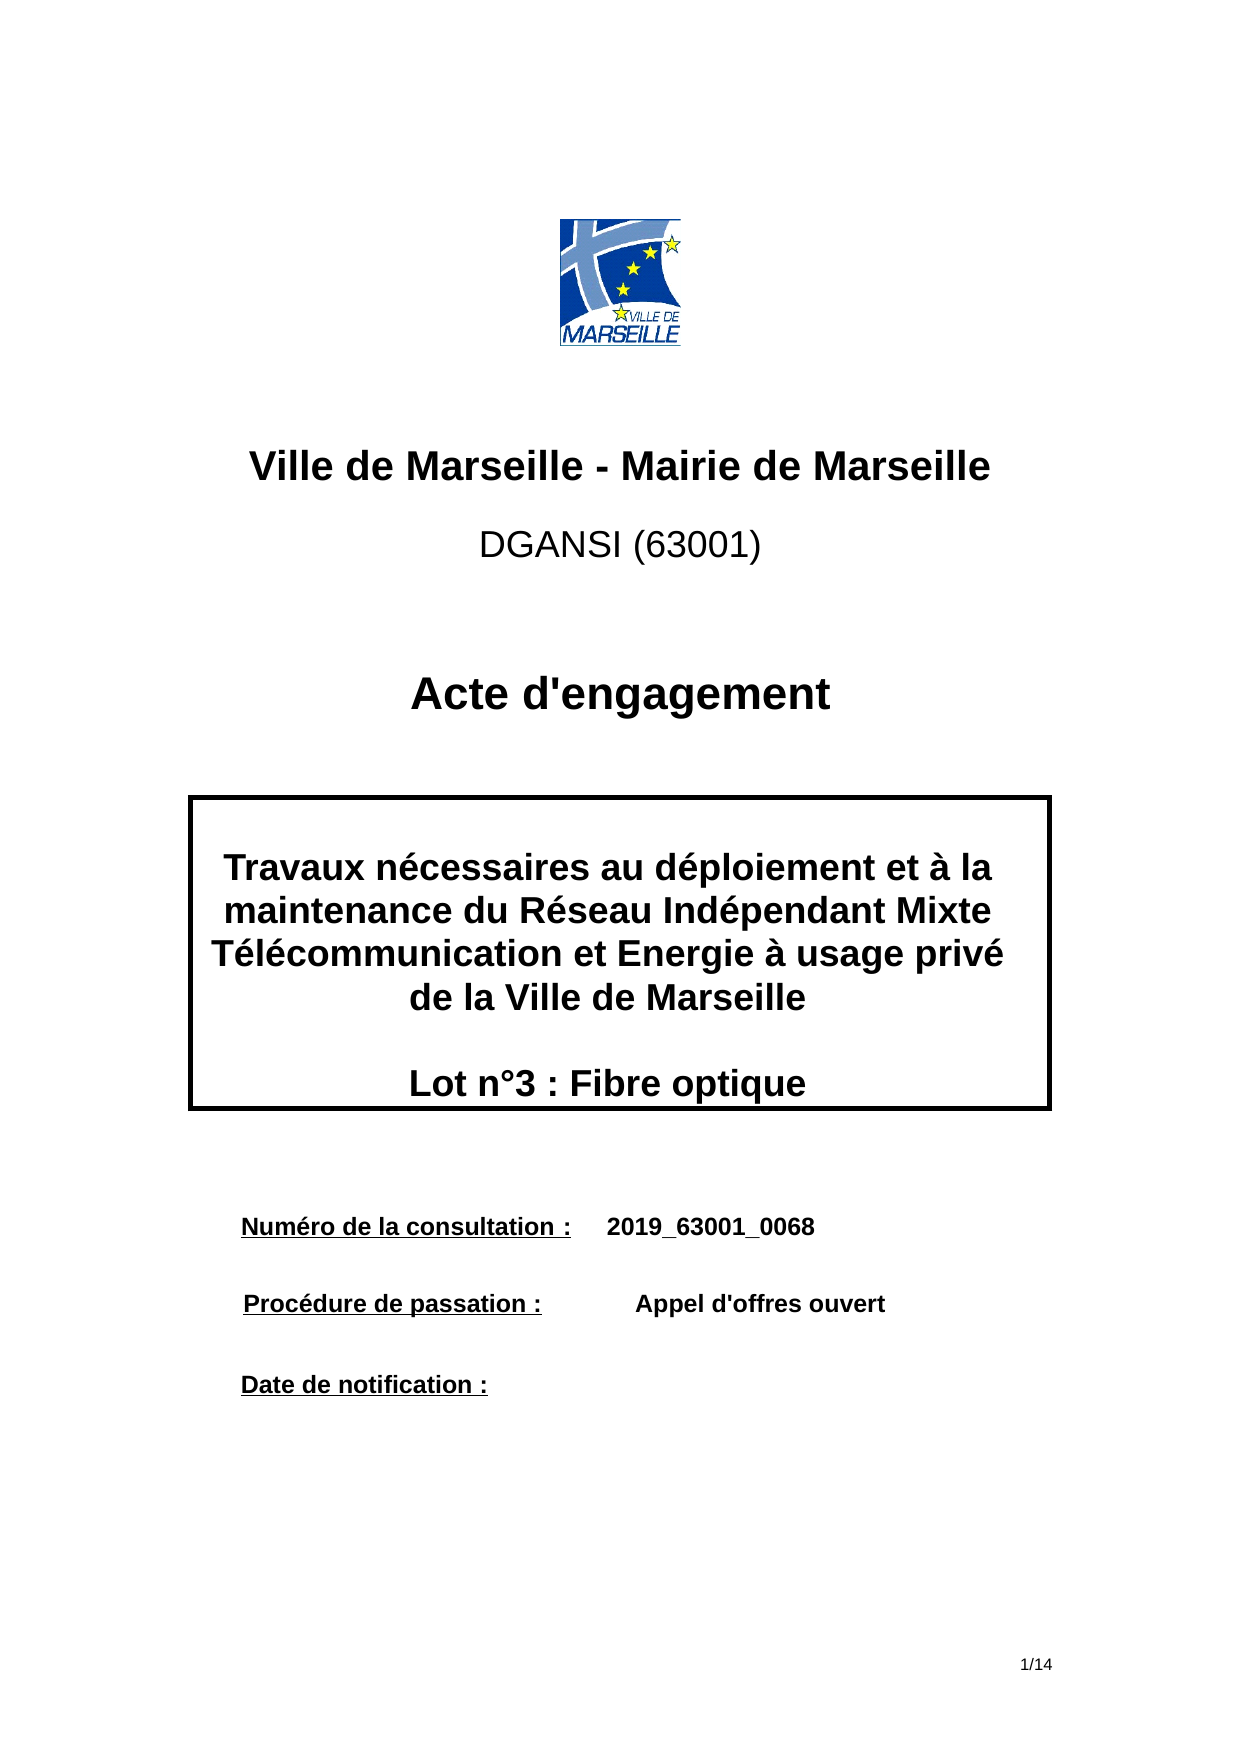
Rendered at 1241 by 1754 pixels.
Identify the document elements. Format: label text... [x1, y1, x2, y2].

text Travaux nécessaires au déploiement et à la maintenance du Réseau Indépendant Mixte Télécommunication et Energie à usage privé de la Ville de Marseille [193, 838, 1047, 1018]
text DGANSI (63001) [188, 523, 1052, 566]
text Date de notification : [241, 1370, 1052, 1399]
text Procédure de passation : Appel d'offres ouvert [243, 1289, 1052, 1318]
text Numéro de la consultation : 2019_63001_0068 [241, 1212, 1052, 1241]
text Acte d'engagement [188, 667, 1052, 719]
text Ville de Marseille - Mairie de Marseille [188, 441, 1052, 489]
text Lot n°3 : Fibre optique [193, 1054, 1047, 1106]
